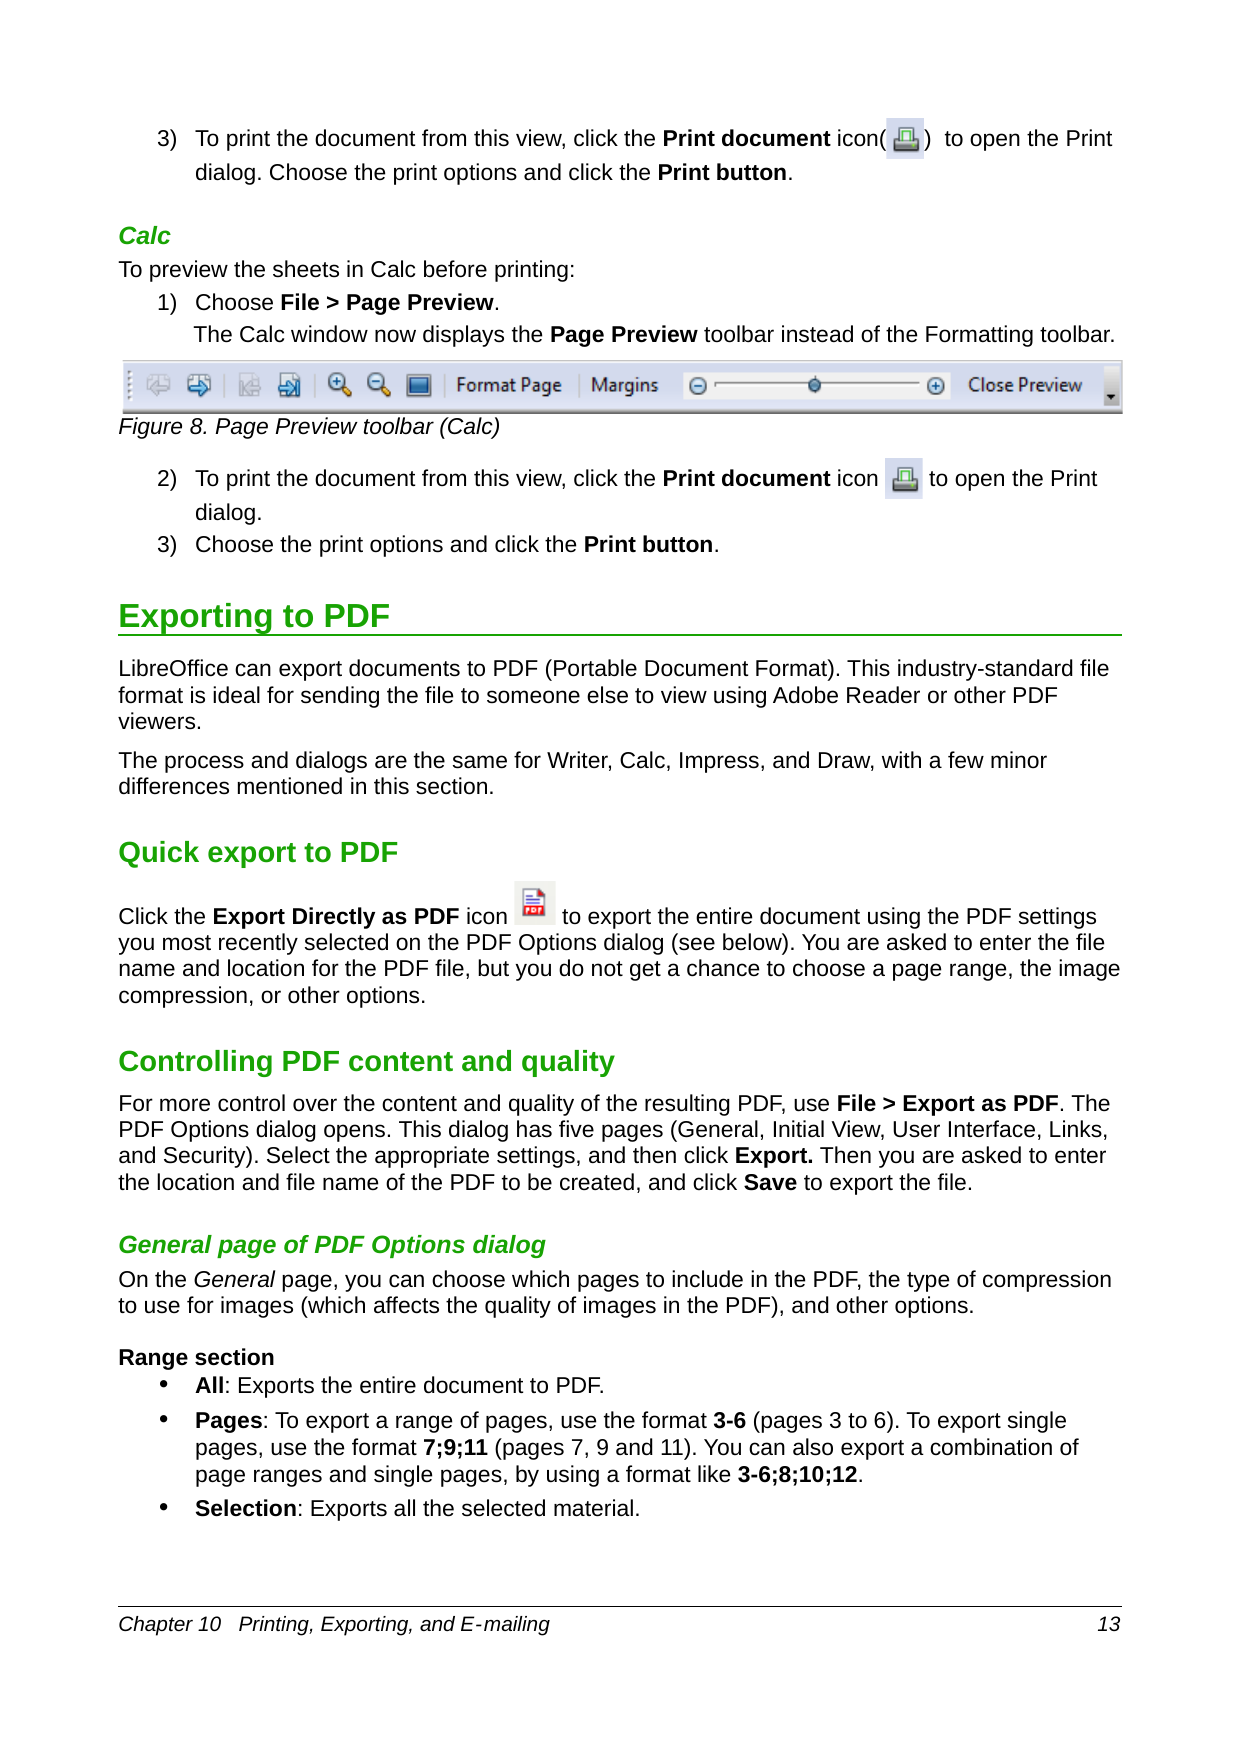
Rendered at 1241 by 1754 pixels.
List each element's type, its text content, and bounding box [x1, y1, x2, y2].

text Range section [118, 1343, 1122, 1370]
list Choose the print options and click the Print button. [177, 531, 1122, 558]
list Selection: Exports all the selected material. [156, 1493, 1122, 1522]
subtitle Controlling PDF content and quality [118, 1044, 1122, 1077]
list To print the document from this view, click the Print document icon to open the Print dialog. [177, 458, 1122, 525]
text On the General page, you can choose which pages to include in the PDF, the type of compression to use for images (which affects the quality of images in the PDF), and other options. [118, 1266, 1122, 1318]
text Figure 8. Page Preview toolbar (Calc) [118, 360, 1127, 439]
subtitle Quick export to PDF [118, 835, 1122, 869]
picture [122, 360, 1123, 414]
list Choose File > Page Preview. [177, 289, 1122, 315]
list The Calc window now displays the Page Preview toolbar instead of the Formatting toolbar. [193, 321, 1122, 348]
text LibreOffice can export documents to PDF (Portable Document Format). This industry-standard file format is ideal for sending the file to someone else to view using Adobe Reader or other PDF viewers. [118, 655, 1122, 734]
picture [886, 118, 924, 159]
text The process and dialogs are the same for Writer, Calc, Impress, and Draw, with a few minor differences mentioned in this section. [118, 747, 1122, 799]
subtitle Calc [118, 221, 1122, 249]
list All: Exports the entire document to PDF. [156, 1370, 1122, 1399]
list To print the document from this view, click the Print document icon() to open the Print dialog. Choose the print options and click the Print button. [177, 118, 1122, 185]
text For more control over the content and quality of the resulting PDF, use File > Export as PDF. The PDF Options dialog opens. This dialog has five pages (General, Initial View, User Interface, Links, and Security). Select the appropriate settings, and then click Export. Then you are asked to enter the location and file name of the PDF to be created, and click Save to export the file. [118, 1089, 1122, 1195]
list To preview the sheets in Calc before printing: [118, 256, 1122, 282]
picture [885, 458, 923, 499]
picture [514, 881, 556, 925]
subtitle General page of PDF Options dialog [118, 1231, 1122, 1259]
list Pages: To export a range of pages, use the format 3-6 (pages 3 to 6). To export single pages, use the format 7;9;11 (pages 7, 9 and 11). You can also export a combination of page ranges and single pages, by using a format like 3-6;8;10;12. [156, 1405, 1122, 1487]
text Click the Export Directly as PDF icon to export the entire document using the PDF settings you most recently selected on the PDF Options dialog (see below). You are asked to enter the file name and location for the PDF file, but you do not get a chance to choose a page range, the image compression, or other options. [118, 881, 1122, 1008]
subtitle Exporting to PDF [118, 596, 1122, 634]
